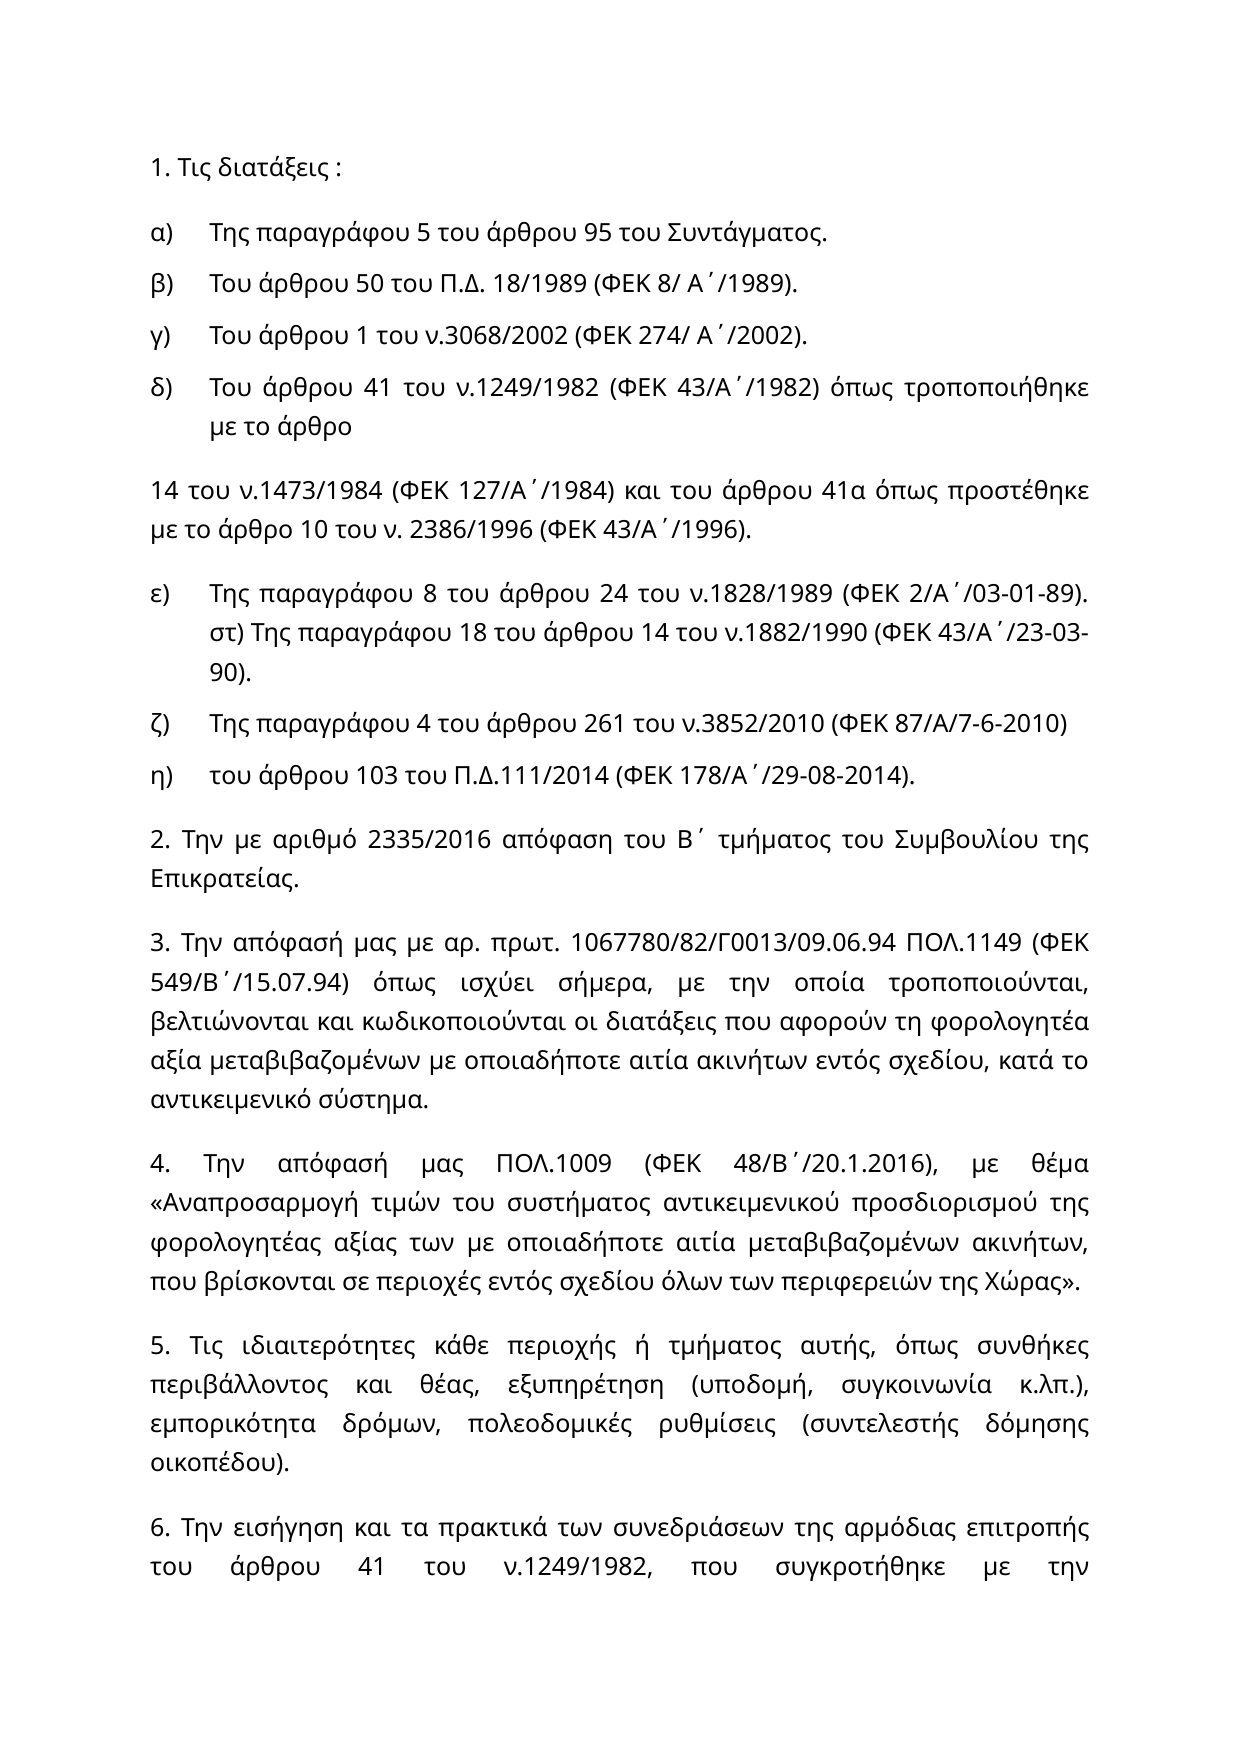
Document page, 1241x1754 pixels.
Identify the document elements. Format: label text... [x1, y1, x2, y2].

list ζ) Της παραγράφου 4 του άρθρου 261 του ν.3852/2010 (ΦΕΚ 87/Α/7-6-2010) [150, 706, 1090, 740]
text 6. Την εισήγηση και τα πρακτικά των συνεδριάσεων της αρμόδιας επιτροπής του άρθρου 41 του ν.1249/1982, που συγκροτήθηκε με την [150, 1509, 1090, 1582]
text 1. Τις διατάξεις : [150, 150, 1090, 184]
text 14 του ν.1473/1984 (ΦΕΚ 127/Α΄/1984) και του άρθρου 41α όπως προστέθηκε με το άρθρο 10 του ν. 2386/1996 (ΦΕΚ 43/Α΄/1996). [150, 472, 1090, 546]
list ε) Της παραγράφου 8 του άρθρου 24 του ν.1828/1989 (ΦΕΚ 2/Α΄/03-01-89). στ) Της παραγράφου 18 του άρθρου 14 του ν.1882/1990 (ΦΕΚ 43/Α΄/23-03-90). [150, 576, 1090, 688]
text 3. Την απόφασή μας με αρ. πρωτ. 1067780/82/Γ0013/09.06.94 ΠΟΛ.1149 (ΦΕΚ 549/Β΄/15.07.94) όπως ισχύει σήμερα, με την οποία τροποποιούνται, βελτιώνονται και κωδικοποιούνται οι διατάξεις που αφορούν τη φορολογητέα αξία μεταβιβαζομένων με οποιαδήποτε αιτία ακινήτων εντός σχεδίου, κατά το αντικειμενικό σύστημα. [150, 925, 1090, 1116]
list β) Του άρθρου 50 του Π.Δ. 18/1989 (ΦΕΚ 8/ Α΄/1989). [150, 266, 1090, 300]
list γ) Του άρθρου 1 του ν.3068/2002 (ΦΕΚ 274/ Α΄/2002). [150, 317, 1090, 352]
text 4. Την απόφασή μας ΠΟΛ.1009 (ΦΕΚ 48/Β΄/20.1.2016), με θέμα «Αναπροσαρμογή τιμών του συστήματος αντικειμενικού προσδιορισμού της φορολογητέας αξίας των με οποιαδήποτε αιτία μεταβιβαζομένων ακινήτων, που βρίσκονται σε περιοχές εντός σχεδίου όλων των περιφερειών της Χώρας». [150, 1146, 1090, 1297]
list η) του άρθρου 103 του Π.Δ.111/2014 (ΦΕΚ 178/Α΄/29-08-2014). [150, 757, 1090, 792]
list δ) Του άρθρου 41 του ν.1249/1982 (ΦΕΚ 43/Α΄/1982) όπως τροποποιήθηκε με το άρθρο [150, 369, 1090, 442]
text 5. Τις ιδιαιτερότητες κάθε περιοχής ή τμήματος αυτής, όπως συνθήκες περιβάλλοντος και θέας, εξυπηρέτηση (υποδομή, συγκοινωνία κ.λπ.), εμπορικότητα δρόμων, πολεοδομικές ρυθμίσεις (συντελεστής δόμησης οικοπέδου). [150, 1327, 1090, 1479]
list α) Της παραγράφου 5 του άρθρου 95 του Συντάγματος. [150, 214, 1090, 248]
text 2. Την με αριθμό 2335/2016 απόφαση του Β΄ τμήματος του Συμβουλίου της Επικρατείας. [150, 822, 1090, 895]
